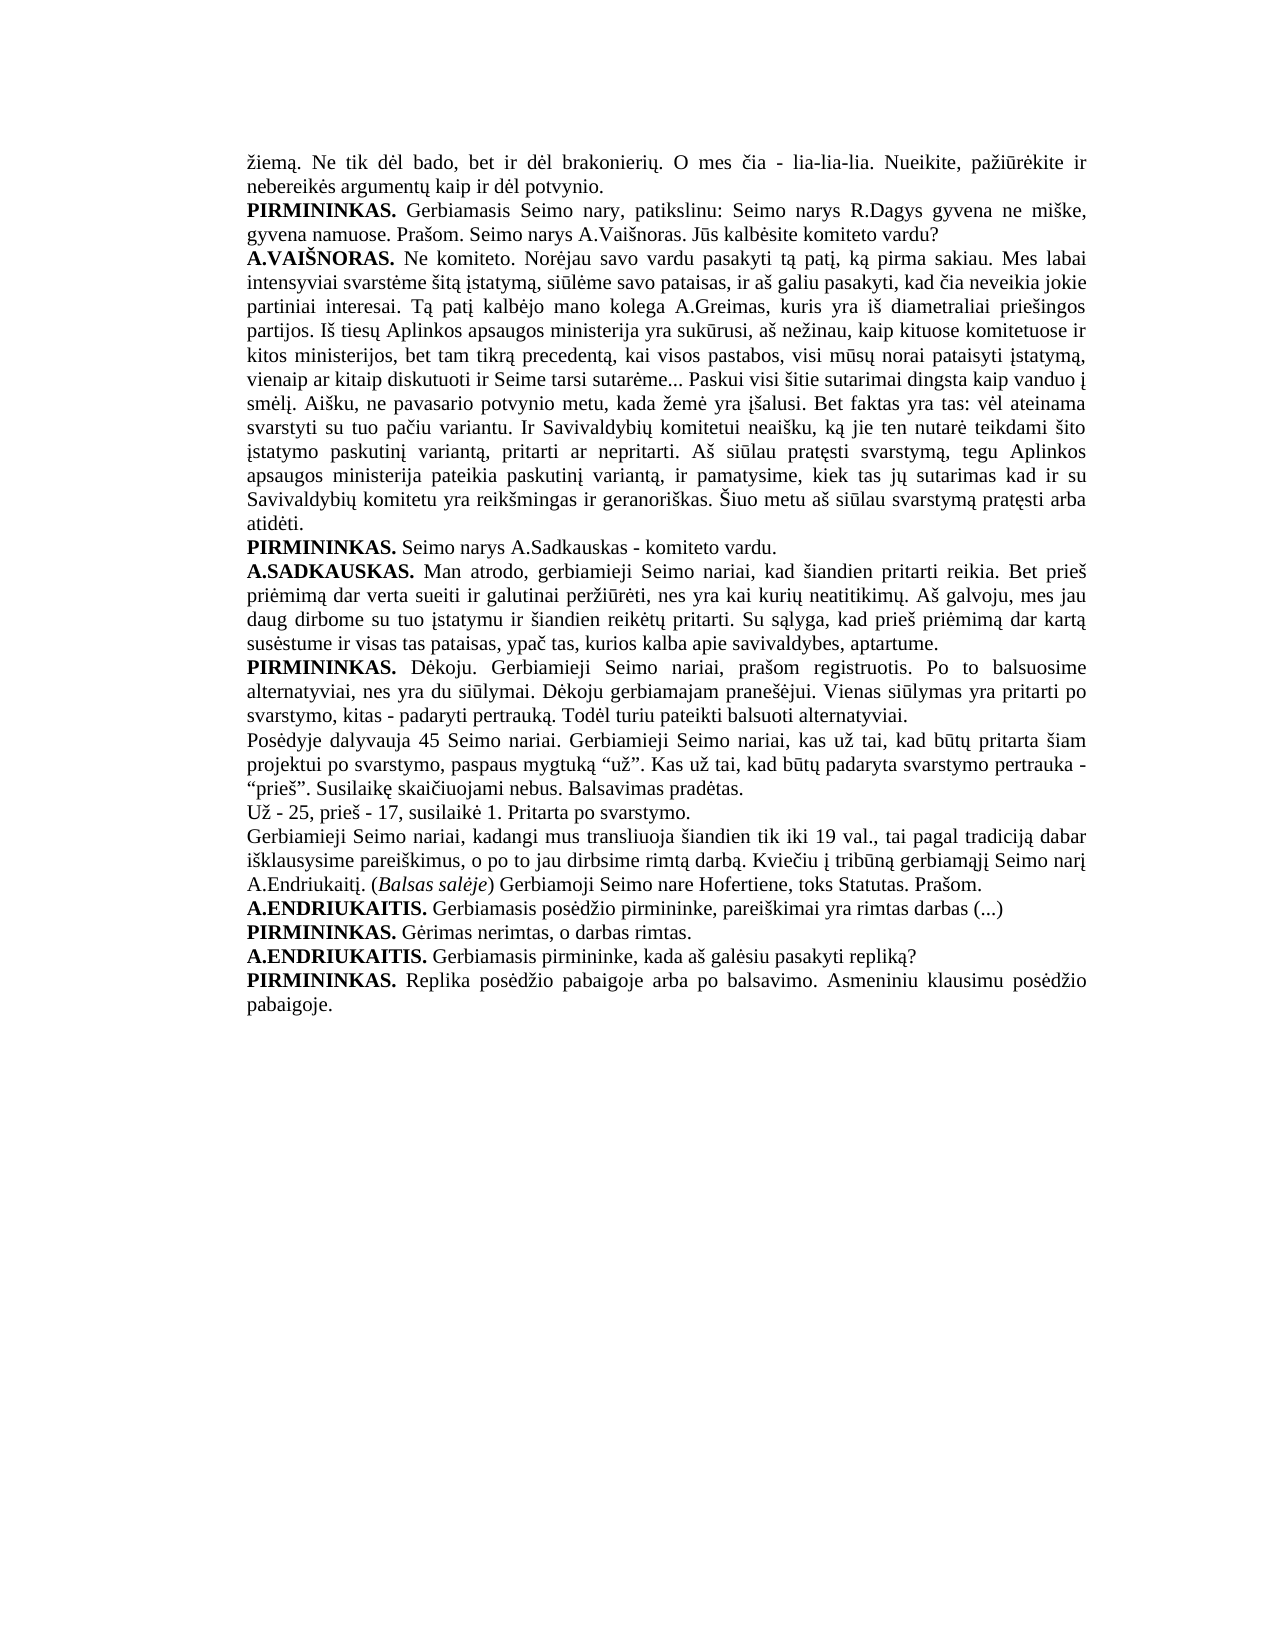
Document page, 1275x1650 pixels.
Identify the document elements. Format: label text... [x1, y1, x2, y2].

text PIRMININKAS. Dėkoju. Gerbiamieji Seimo nariai, prašom registruotis. Po to balsuosime alternatyviai, nes yra du siūlymai. Dėkoju gerbiamajam pranešėjui. Vienas siūlymas yra pritarti po svarstymo, kitas - padaryti pertrauką. Todėl turiu pateikti balsuoti alternatyviai. [247, 655, 1087, 727]
text žiemą. Ne tik dėl bado, bet ir dėl brakonierių. O mes čia - lia-lia-lia. Nueikite, pažiūrėkite ir nebereikės argumentų kaip ir dėl potvynio. [247, 150, 1087, 198]
text A.SADKAUSKAS. Man atrodo, gerbiamieji Seimo nariai, kad šiandien pritarti reikia. Bet prieš priėmimą dar verta sueiti ir galutinai peržiūrėti, nes yra kai kurių neatitikimų. Aš galvoju, mes jau daug dirbome su tuo įstatymu ir šiandien reikėtų pritarti. Su sąlyga, kad prieš priėmimą dar kartą susėstume ir visas tas pataisas, ypač tas, kurios kalba apie savivaldybes, aptartume. [247, 559, 1087, 655]
text PIRMININKAS. Replika posėdžio pabaigoje arba po balsavimo. Asmeniniu klausimu posėdžio pabaigoje. [247, 968, 1087, 1016]
text Posėdyje dalyvauja 45 Seimo nariai. Gerbiamieji Seimo nariai, kas už tai, kad būtų pritarta šiam projektui po svarstymo, paspaus mygtuką “už”. Kas už tai, kad būtų padaryta svarstymo pertrauka - “prieš”. Susilaikę skaičiuojami nebus. Balsavimas pradėtas. [247, 727, 1087, 800]
text PIRMININKAS. Seimo narys A.Sadkauskas - komiteto vardu. [247, 535, 1087, 559]
text PIRMININKAS. Gėrimas nerimtas, o darbas rimtas. [247, 920, 1087, 944]
text PIRMININKAS. Gerbiamasis Seimo nary, patikslinu: Seimo narys R.Dagys gyvena ne miške, gyvena namuose. Prašom. Seimo narys A.Vaišnoras. Jūs kalbėsite komiteto vardu? [247, 198, 1087, 246]
text A.ENDRIUKAITIS. Gerbiamasis pirmininke, kada aš galėsiu pasakyti repliką? [247, 944, 1087, 968]
text Gerbiamieji Seimo nariai, kadangi mus transliuoja šiandien tik iki 19 val., tai pagal tradiciją dabar išklausysime pareiškimus, o po to jau dirbsime rimtą darbą. Kviečiu į tribūną gerbiamąjį Seimo narį A.Endriukaitį. (Balsas salėje) Gerbiamoji Seimo nare Hofertiene, toks Statutas. Prašom. [247, 824, 1087, 896]
text Už - 25, prieš - 17, susilaikė 1. Pritarta po svarstymo. [247, 800, 1087, 824]
text A.ENDRIUKAITIS. Gerbiamasis posėdžio pirmininke, pareiškimai yra rimtas darbas (...) [247, 896, 1087, 920]
text A.VAIŠNORAS. Ne komiteto. Norėjau savo vardu pasakyti tą patį, ką pirma sakiau. Mes labai intensyviai svarstėme šitą įstatymą, siūlėme savo pataisas, ir aš galiu pasakyti, kad čia neveikia jokie partiniai interesai. Tą patį kalbėjo mano kolega A.Greimas, kuris yra iš diametraliai priešingos partijos. Iš tiesų Aplinkos apsaugos ministerija yra sukūrusi, aš nežinau, kaip kituose komitetuose ir kitos ministerijos, bet tam tikrą precedentą, kai visos pastabos, visi mūsų norai pataisyti įstatymą, vienaip ar kitaip diskutuoti ir Seime tarsi sutarėme... Paskui visi šitie sutarimai dingsta kaip vanduo į smėlį. Aišku, ne pavasario potvynio metu, kada žemė yra įšalusi. Bet faktas yra tas: vėl ateinama svarstyti su tuo pačiu variantu. Ir Savivaldybių komitetui neaišku, ką jie ten nutarė teikdami šito įstatymo paskutinį variantą, pritarti ar nepritarti. Aš siūlau pratęsti svarstymą, tegu Aplinkos apsaugos ministerija pateikia paskutinį variantą, ir pamatysime, kiek tas jų sutarimas kad ir su Savivaldybių komitetu yra reikšmingas ir geranoriškas. Šiuo metu aš siūlau svarstymą pratęsti arba atidėti. [247, 246, 1087, 535]
